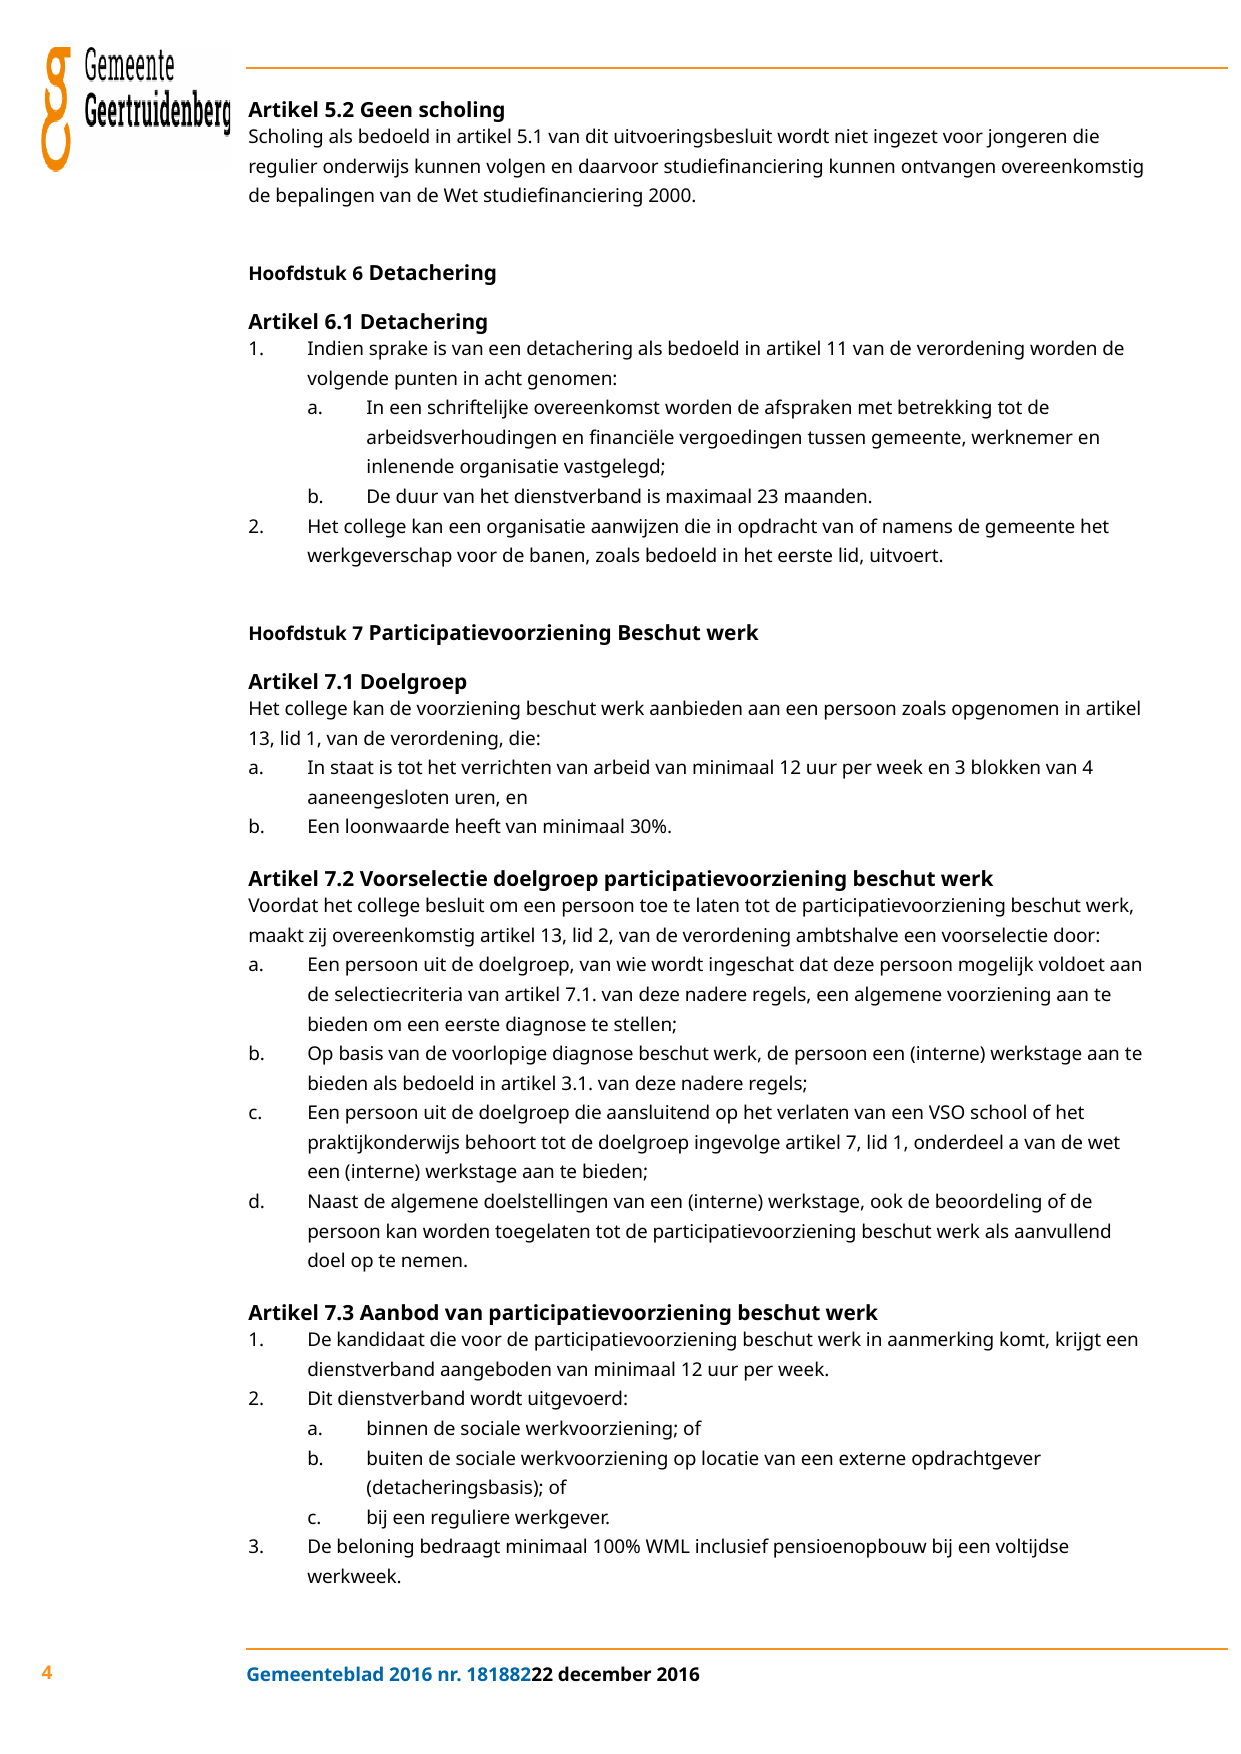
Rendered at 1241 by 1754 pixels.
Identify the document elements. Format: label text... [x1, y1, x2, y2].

list Een loonwaarde heeft van minimaal 30%. [248, 814, 1152, 839]
text Artikel 5.2 Geen scholing [248, 95, 1152, 123]
list In staat is tot het verrichten van arbeid van minimaal 12 uur per week en 3 blokken van 4 aaneengesloten uren, en [248, 754, 1152, 810]
list Dit dienstverband wordt uitgevoerd: [248, 1386, 1152, 1411]
list buiten de sociale werkvoorziening op locatie van een externe opdrachtgever (detacheringsbasis); of [307, 1445, 1152, 1500]
text Het college kan de voorziening beschut werk aanbieden aan een persoon zoals opgenomen in artikel 13, lid 1, van de verordening, die: [248, 695, 1152, 751]
text Hoofdstuk 7 Participatievoorziening Beschut werk [248, 618, 1152, 646]
list De beloning bedraagt minimaal 100% WML inclusief pensioenopbouw bij een voltijdse werkweek. [248, 1533, 1152, 1589]
list In een schriftelijke overeenkomst worden de afspraken met betrekking tot de arbeidsverhoudingen en financiële vergoedingen tussen gemeente, werknemer en inlenende organisatie vastgelegd; [307, 394, 1152, 479]
list bij een reguliere werkgever. [307, 1504, 1152, 1529]
list Het college kan een organisatie aanwijzen die in opdracht van of namens de gemeente het werkgeverschap voor de banen, zoals bedoeld in het eerste lid, uitvoert. [248, 513, 1152, 568]
text Artikel 7.1 Doelgroep [248, 667, 1152, 695]
text Scholing als bedoeld in artikel 5.1 van dit uitvoeringsbesluit wordt niet ingezet voor jongeren die regulier onderwijs kunnen volgen en daarvoor studiefinanciering kunnen ontvangen overeenkomstig de bepalingen van de Wet studiefinanciering 2000. [248, 123, 1152, 208]
picture [41, 47, 231, 172]
text Artikel 7.2 Voorselectie doelgroep participatievoorziening beschut werk [248, 864, 1152, 892]
list De kandidaat die voor de participatievoorziening beschut werk in aanmerking komt, krijgt een dienstverband aangeboden van minimaal 12 uur per week. [248, 1326, 1152, 1382]
text Artikel 7.3 Aanbod van participatievoorziening beschut werk [248, 1298, 1152, 1326]
list Een persoon uit de doelgroep, van wie wordt ingeschat dat deze persoon mogelijk voldoet aan de selectiecriteria van artikel 7.1. van deze nadere regels, een algemene voorziening aan te bieden om een eerste diagnose te stellen; [248, 952, 1152, 1037]
text Hoofdstuk 6 Detachering [248, 258, 1152, 286]
text Voordat het college besluit om een persoon toe te laten tot de participatievoorziening beschut werk, maakt zij overeenkomstig artikel 13, lid 2, van de verordening ambtshalve een voorselectie door: [248, 892, 1152, 948]
list Naast de algemene doelstellingen van een (interne) werkstage, ook de beoordeling of de persoon kan worden toegelaten tot de participatievoorziening beschut werk als aanvullend doel op te nemen. [248, 1188, 1152, 1273]
list binnen de sociale werkvoorziening; of [307, 1415, 1152, 1441]
text Artikel 6.1 Detachering [248, 307, 1152, 335]
list Indien sprake is van een detachering als bedoeld in artikel 11 van de verordening worden de volgende punten in acht genomen: [248, 335, 1152, 391]
list Op basis van de voorlopige diagnose beschut werk, de persoon een (interne) werkstage aan te bieden als bedoeld in artikel 3.1. van deze nadere regels; [248, 1040, 1152, 1096]
list De duur van het dienstverband is maximaal 23 maanden. [307, 483, 1152, 509]
list Een persoon uit de doelgroep die aansluitend op het verlaten van een VSO school of het praktijkonderwijs behoort tot de doelgroep ingevolge artikel 7, lid 1, onderdeel a van de wet een (interne) werkstage aan te bieden; [248, 1099, 1152, 1184]
